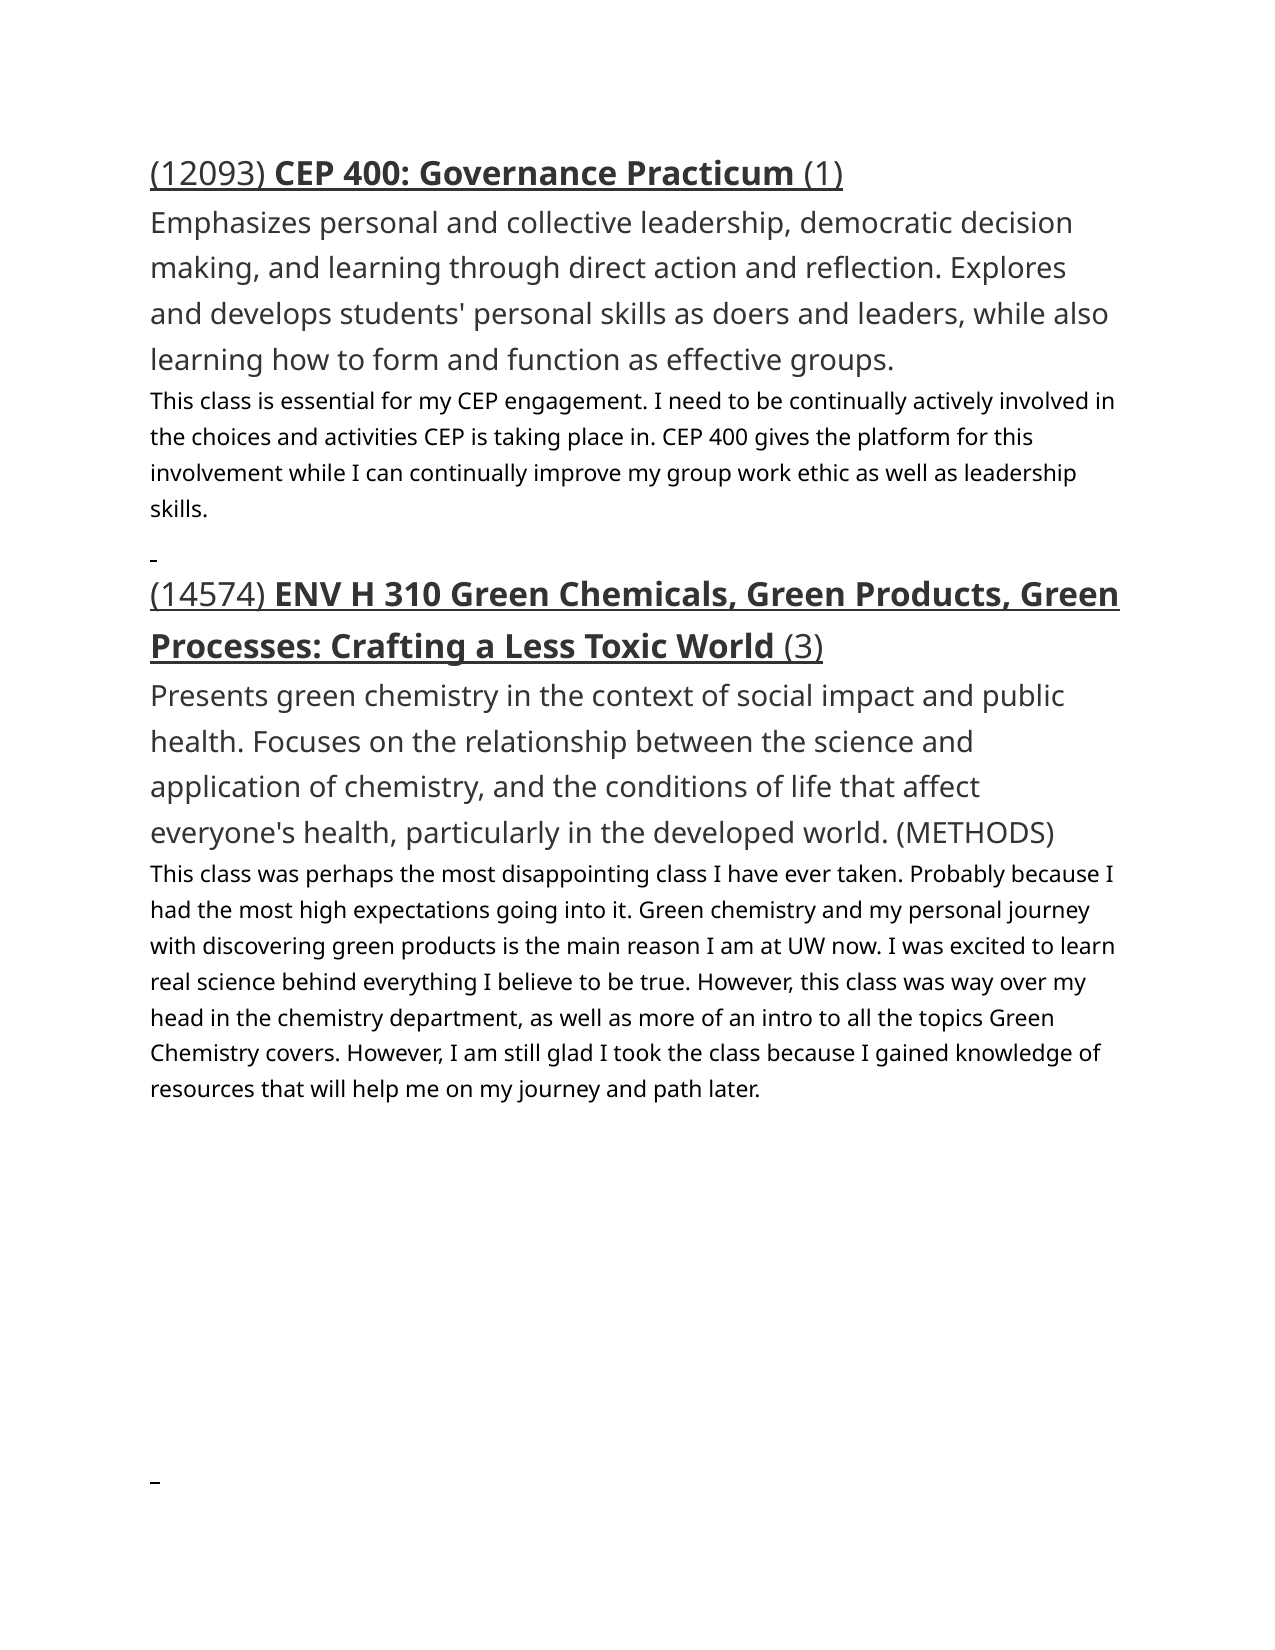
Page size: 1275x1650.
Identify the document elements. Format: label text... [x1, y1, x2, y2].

text This class was perhaps the most disappointing class I have ever taken. Probably because I had the most high expectations going into it. Green chemistry and my personal journey with discovering green products is the main reason I am at UW now. I was excited to learn real science behind everything I believe to be true. However, this class was way over my head in the chemistry department, as well as more of an intro to all the topics Green Chemistry covers. However, I am still glad I took the class because I gained knowledge of resources that will help me on my journey and path later. [150, 858, 1125, 1104]
text Emphasizes personal and collective leadership, democratic decision making, and learning through direct action and reflection. Explores and develops students' personal skills as doers and leaders, while also learning how to form and function as effective groups. [150, 202, 1125, 379]
text Presents green chemistry in the context of social impact and public health. Focuses on the relationship between the science and application of chemistry, and the conditions of life that affect everyone's health, particularly in the developed world. (METHODS) [150, 675, 1125, 852]
text (14574) ENV H 310 Green Chemicals, Green Products, Green Processes: Crafting a Less Toxic World (3) [150, 571, 1125, 668]
text This class is essential for my CEP engagement. I need to be continually actively involved in the choices and activities CEP is taking place in. CEP 400 gives the platform for this involvement while I can continually improve my group work ethic as well as leadership skills. [150, 385, 1125, 524]
text (12093) CEP 400: Governance Practicum (1) [150, 150, 1125, 195]
